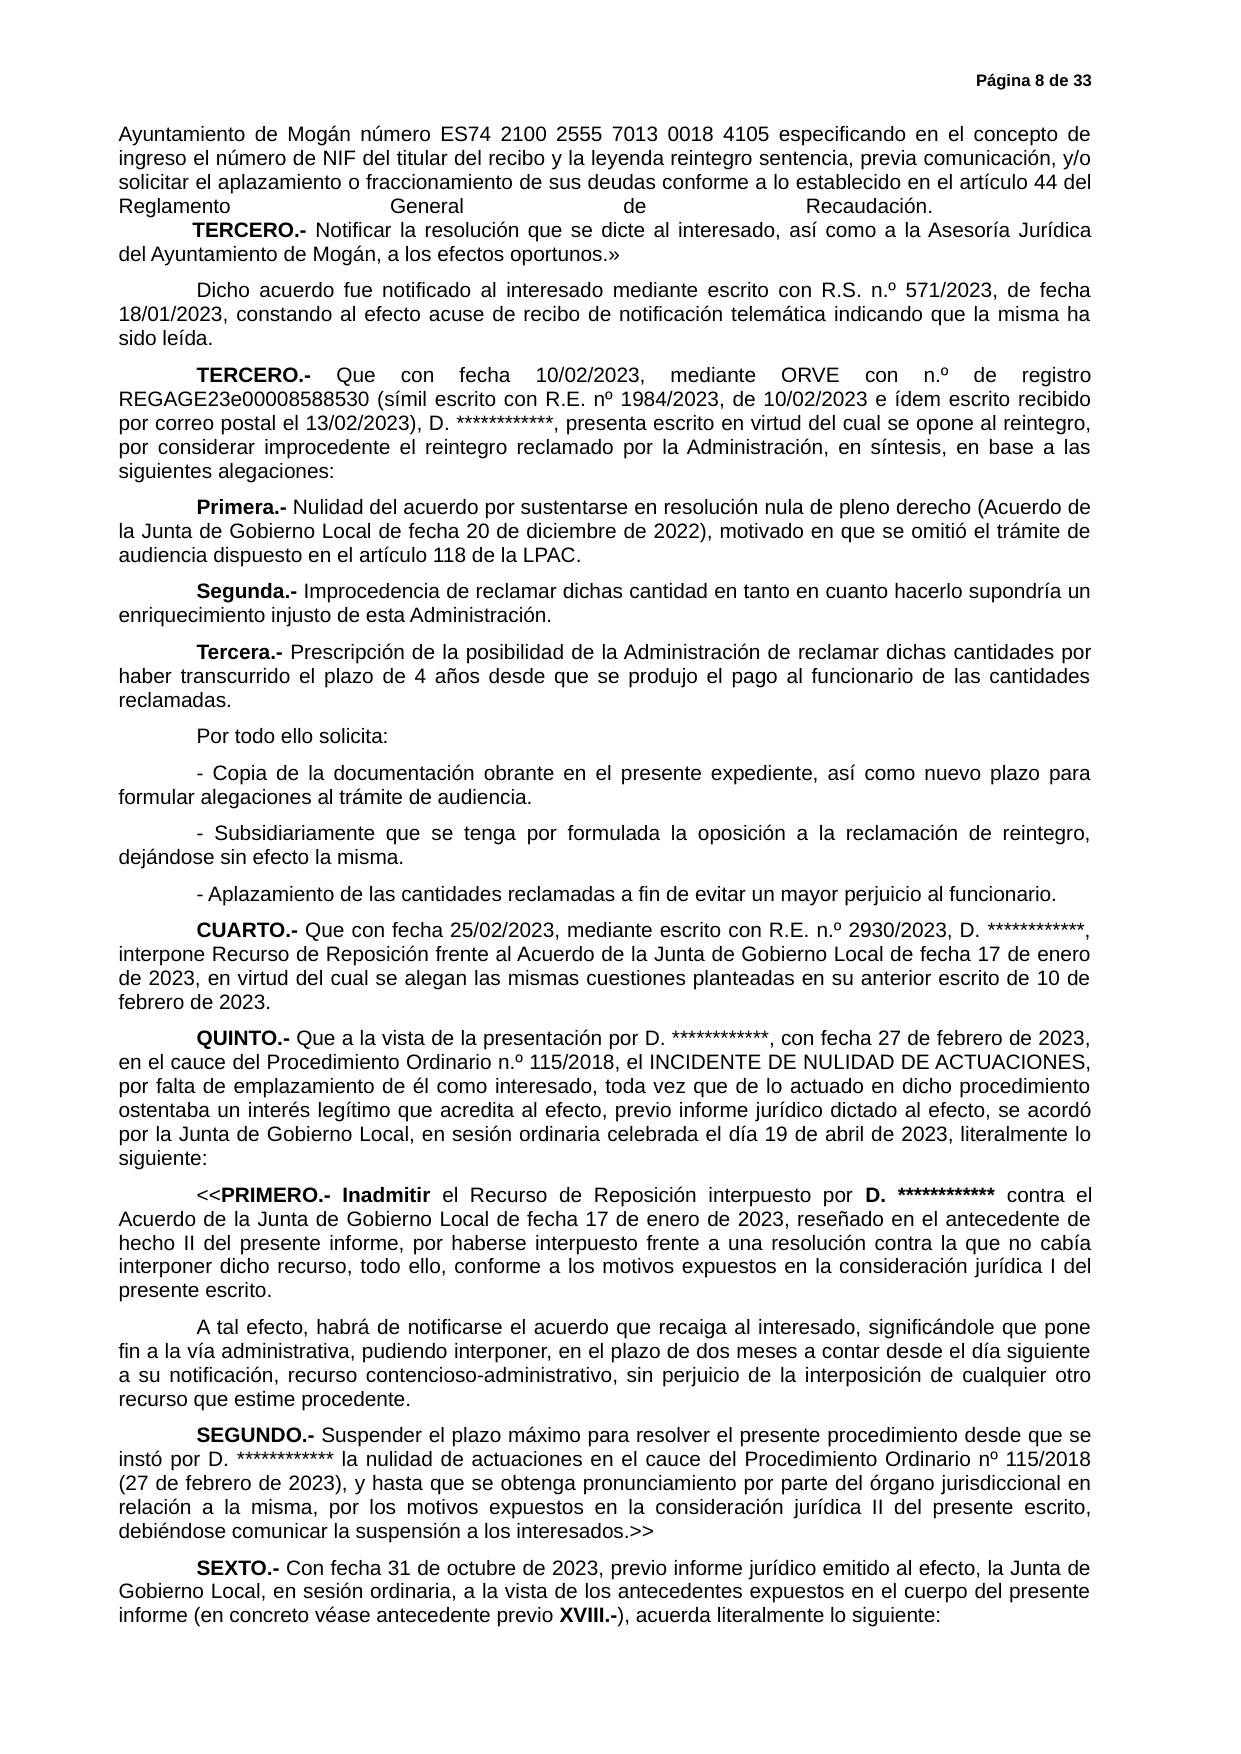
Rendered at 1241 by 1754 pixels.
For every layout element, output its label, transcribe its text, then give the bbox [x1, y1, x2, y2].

text Primera.- Nulidad del acuerdo por sustentarse en resolución nula de pleno derecho (Acuerdo de la Junta de Gobierno Local de fecha 20 de diciembre de 2022), motivado en que se omitió el trámite de audiencia dispuesto en el artículo 118 de la LPAC. [118, 495, 1092, 567]
text A tal efecto, habrá de notificarse el acuerdo que recaiga al interesado, significándole que pone fin a la vía administrativa, pudiendo interponer, en el plazo de dos meses a contar desde el día siguiente a su notificación, recurso contencioso-administrativo, sin perjuicio de la interposición de cualquier otro recurso que estime procedente. [118, 1315, 1092, 1411]
text SEXTO.- Con fecha 31 de octubre de 2023, previo informe jurídico emitido al efecto, la Junta de Gobierno Local, en sesión ordinaria, a la vista de los antecedentes expuestos en el cuerpo del presente informe (en concreto véase antecedente previo XVIII.-), acuerda literalmente lo siguiente: [118, 1555, 1092, 1627]
text - Copia de la documentación obrante en el presente expediente, así como nuevo plazo para formular alegaciones al trámite de audiencia. [118, 761, 1092, 808]
text Ayuntamiento de Mogán número ES74 2100 2555 7013 0018 4105 especificando en el concepto de ingreso el número de NIF del titular del recibo y la leyenda reintegro sentencia, previa comunicación, y/o solicitar el aplazamiento o fraccionamiento de sus deudas conforme a lo establecido en el artículo 44 del Reglamento General de Recaudación. TERCERO.- Notificar la resolución que se dicte al interesado, así como a la Asesoría Jurídica del Ayuntamiento de Mogán, a los efectos oportunos.» [118, 122, 1092, 266]
text CUARTO.- Que con fecha 25/02/2023, mediante escrito con R.E. n.º 2930/2023, D. ************, interpone Recurso de Reposición frente al Acuerdo de la Junta de Gobierno Local de fecha 17 de enero de 2023, en virtud del cual se alegan las mismas cuestiones planteadas en su anterior escrito de 10 de febrero de 2023. [118, 918, 1092, 1014]
text <<PRIMERO.- Inadmitir el Recurso de Reposición interpuesto por D. ************ contra el Acuerdo de la Junta de Gobierno Local de fecha 17 de enero de 2023, reseñado en el antecedente de hecho II del presente informe, por haberse interpuesto frente a una resolución contra la que no cabía interponer dicho recurso, todo ello, conforme a los motivos expuestos en la consideración jurídica I del presente escrito. [118, 1182, 1092, 1302]
text Dicho acuerdo fue notificado al interesado mediante escrito con R.S. n.º 571/2023, de fecha 18/01/2023, constando al efecto acuse de recibo de notificación telemática indicando que la misma ha sido leída. [118, 278, 1092, 350]
text SEGUNDO.- Suspender el plazo máximo para resolver el presente procedimiento desde que se instó por D. ************ la nulidad de actuaciones en el cauce del Procedimiento Ordinario nº 115/2018 (27 de febrero de 2023), y hasta que se obtenga pronunciamiento por parte del órgano jurisdiccional en relación a la misma, por los motivos expuestos en la consideración jurídica II del presente escrito, debiéndose comunicar la suspensión a los interesados.>> [118, 1423, 1092, 1543]
text QUINTO.- Que a la vista de la presentación por D. ************, con fecha 27 de febrero de 2023, en el cauce del Procedimiento Ordinario n.º 115/2018, el INCIDENTE DE NULIDAD DE ACTUACIONES, por falta de emplazamiento de él como interesado, toda vez que de lo actuado en dicho procedimiento ostentaba un interés legítimo que acredita al efecto, previo informe jurídico dictado al efecto, se acordó por la Junta de Gobierno Local, en sesión ordinaria celebrada el día 19 de abril de 2023, literalmente lo siguiente: [118, 1026, 1092, 1170]
text TERCERO.- Que con fecha 10/02/2023, mediante ORVE con n.º de registro REGAGE23e00008588530 (símil escrito con R.E. nº 1984/2023, de 10/02/2023 e ídem escrito recibido por correo postal el 13/02/2023), D. ************, presenta escrito en virtud del cual se opone al reintegro, por considerar improcedente el reintegro reclamado por la Administración, en síntesis, en base a las siguientes alegaciones: [118, 363, 1092, 482]
text Por todo ello solicita: [118, 724, 1092, 748]
text - Aplazamiento de las cantidades reclamadas a fin de evitar un mayor perjuicio al funcionario. [118, 881, 1092, 905]
text - Subsidiariamente que se tenga por formulada la oposición a la reclamación de reintegro, dejándose sin efecto la misma. [118, 821, 1092, 869]
text Segunda.- Improcedencia de reclamar dichas cantidad en tanto en cuanto hacerlo supondría un enriquecimiento injusto de esta Administración. [118, 579, 1092, 627]
text Tercera.- Prescripción de la posibilidad de la Administración de reclamar dichas cantidades por haber transcurrido el plazo de 4 años desde que se produjo el pago al funcionario de las cantidades reclamadas. [118, 640, 1092, 712]
